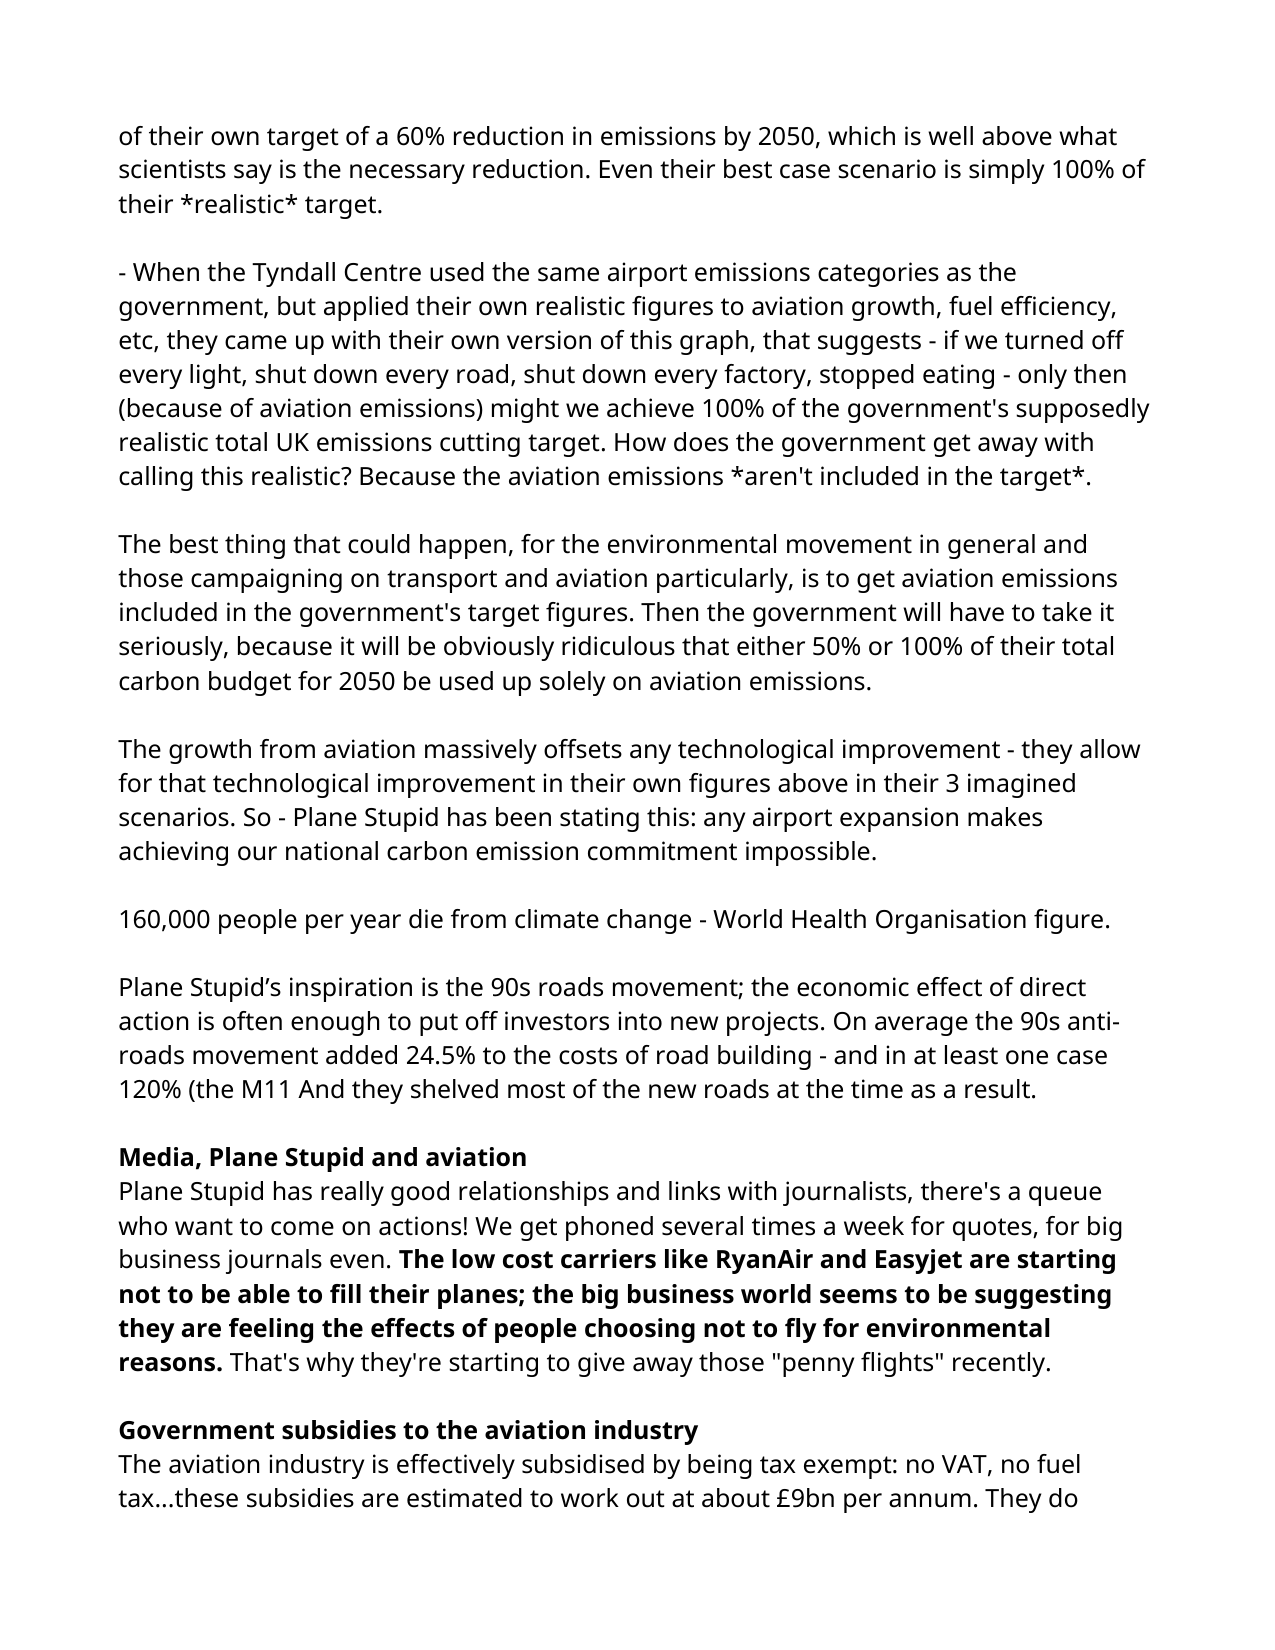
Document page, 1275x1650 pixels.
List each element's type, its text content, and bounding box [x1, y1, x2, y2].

text - When the Tyndall Centre used the same airport emissions categories as the government, but applied their own realistic figures to aviation growth, fuel efficiency, etc, they came up with their own version of this graph, that suggests - if we turned off every light, shut down every road, shut down every factory, stopped eating - only then (because of aviation emissions) might we achieve 100% of the government's supposedly realistic total UK emissions cutting target. How does the government get away with calling this realistic? Because the aviation emissions *aren't included in the target*. [118, 254, 1157, 493]
text Plane Stupid’s inspiration is the 90s roads movement; the economic effect of direct action is often enough to put off investors into new projects. On average the 90s anti-roads movement added 24.5% to the costs of road building - and in at least one case 120% (the M11 And they shelved most of the new roads at the time as a result. [118, 970, 1157, 1106]
text Media, Plane Stupid and aviation [118, 1140, 1157, 1174]
text The best thing that could happen, for the environmental movement in general and those campaigning on transport and aviation particularly, is to get aviation emissions included in the government's target figures. Then the government will have to take it seriously, because it will be obviously ridiculous that either 50% or 100% of their total carbon budget for 2050 be used up solely on aviation emissions. [118, 527, 1157, 697]
text of their own target of a 60% reduction in emissions by 2050, which is well above what scientists say is the necessary reduction. Even their best case scenario is simply 100% of their *realistic* target. [118, 118, 1157, 220]
text Plane Stupid has really good relationships and links with journalists, there's a queue who want to come on actions! We get phoned several times a week for quotes, for big business journals even. The low cost carriers like RyanAir and Easyjet are starting not to be able to fill their planes; the big business world seems to be suggesting they are feeling the effects of people choosing not to fly for environmental reasons. That's why they're starting to give away those "penny flights" recently. [118, 1174, 1157, 1378]
text 160,000 people per year die from climate change - World Health Organisation figure. [118, 902, 1157, 936]
text The growth from aviation massively offsets any technological improvement - they allow for that technological improvement in their own figures above in their 3 imagined scenarios. So - Plane Stupid has been stating this: any airport expansion makes achieving our national carbon emission commitment impossible. [118, 731, 1157, 867]
text Government subsidies to the aviation industry [118, 1412, 1157, 1447]
text The aviation industry is effectively subsidised by being tax exempt: no VAT, no fuel tax...these subsidies are estimated to work out at about £9bn per annum. They do [118, 1447, 1157, 1515]
